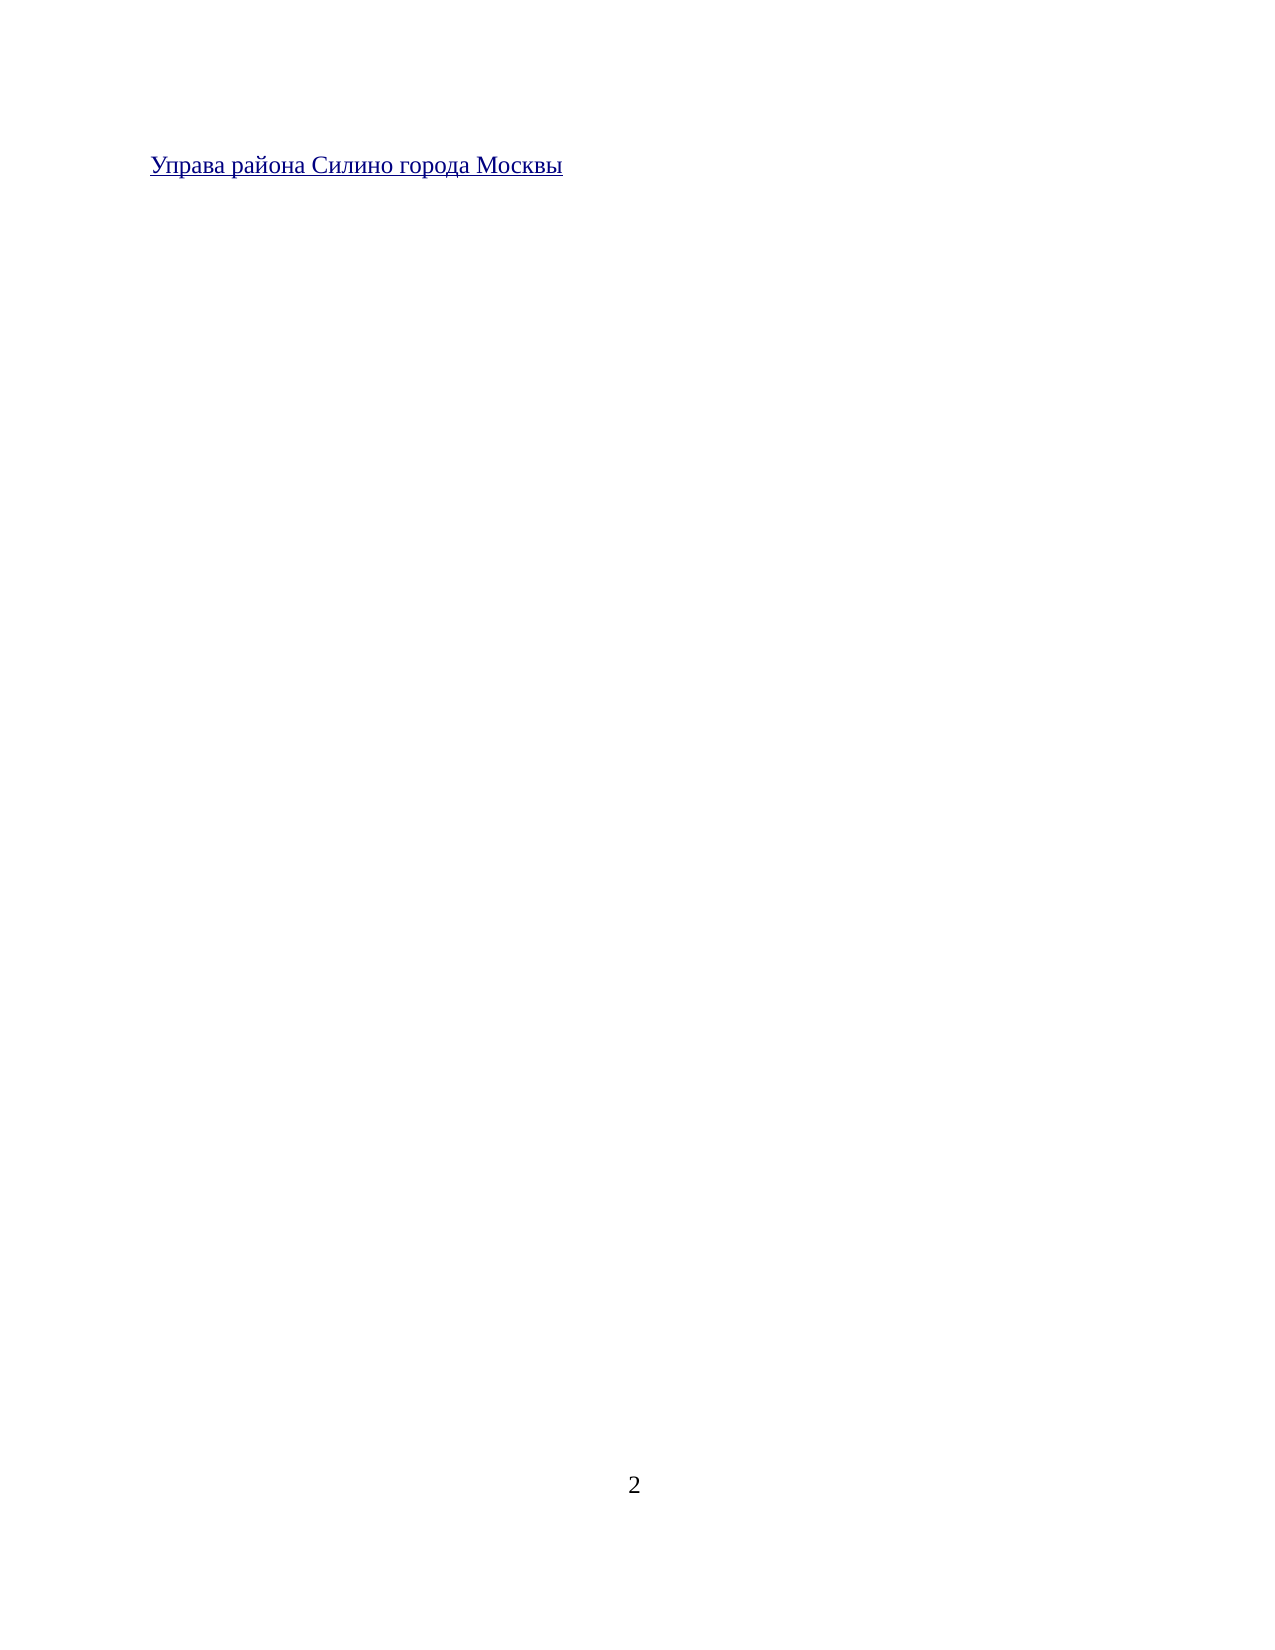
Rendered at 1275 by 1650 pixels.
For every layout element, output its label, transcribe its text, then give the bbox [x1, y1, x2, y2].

text Управа района Силино города Москвы [150, 150, 1125, 179]
